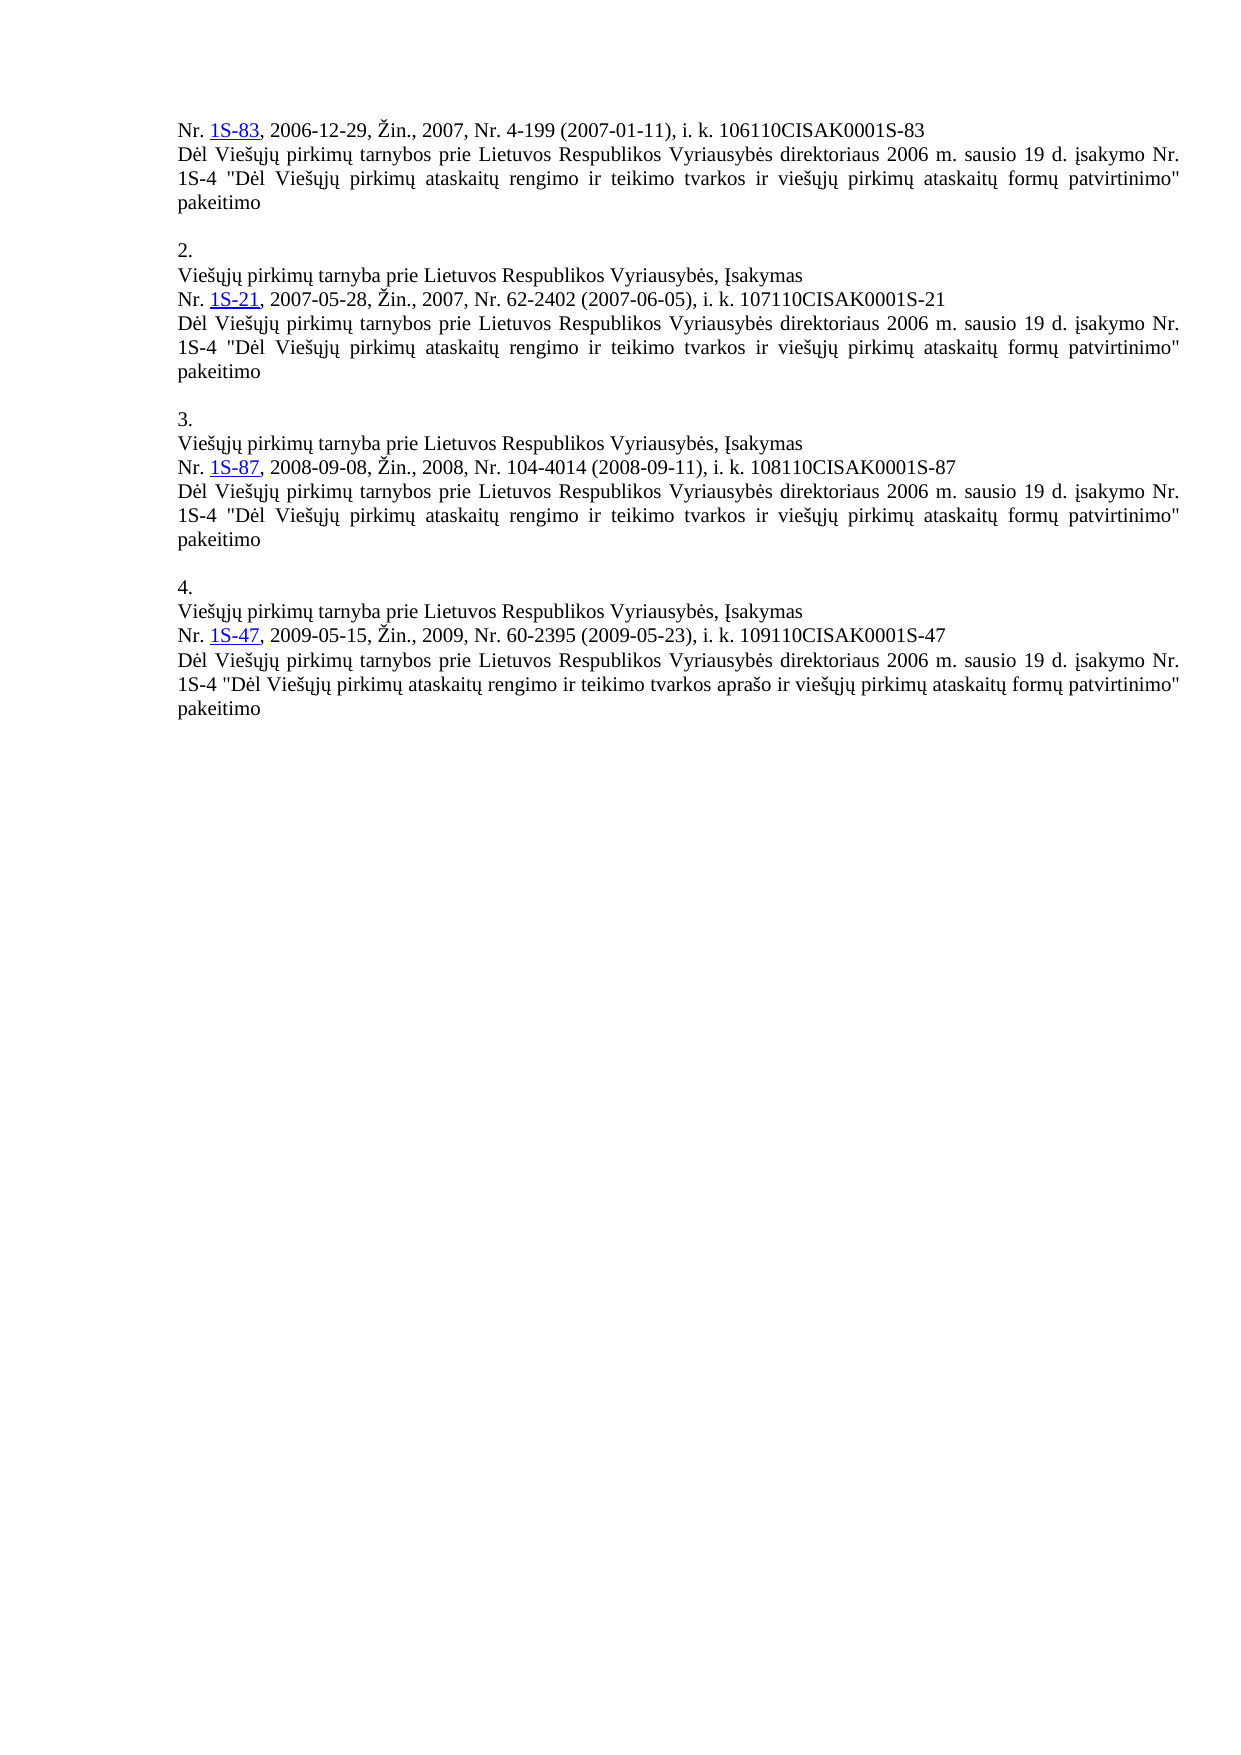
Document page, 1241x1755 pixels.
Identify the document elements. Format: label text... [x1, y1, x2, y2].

text Dėl Viešųjų pirkimų tarnybos prie Lietuvos Respublikos Vyriausybės direktoriaus 2006 m. sausio 19 d. įsakymo Nr. 1S-4 "Dėl Viešųjų pirkimų ataskaitų rengimo ir teikimo tvarkos ir viešųjų pirkimų ataskaitų formų patvirtinimo" pakeitimo [177, 142, 1181, 214]
text Nr. 1S-47, 2009-05-15, Žin., 2009, Nr. 60-2395 (2009-05-23), i. k. 109110CISAK0001S-47 [177, 623, 1181, 647]
text 2. [177, 238, 1181, 262]
text Viešųjų pirkimų tarnyba prie Lietuvos Respublikos Vyriausybės, Įsakymas [177, 599, 1181, 623]
text Nr. 1S-87, 2008-09-08, Žin., 2008, Nr. 104-4014 (2008-09-11), i. k. 108110CISAK0001S-87 [177, 455, 1181, 479]
text Dėl Viešųjų pirkimų tarnybos prie Lietuvos Respublikos Vyriausybės direktoriaus 2006 m. sausio 19 d. įsakymo Nr. 1S-4 "Dėl Viešųjų pirkimų ataskaitų rengimo ir teikimo tvarkos ir viešųjų pirkimų ataskaitų formų patvirtinimo" pakeitimo [177, 479, 1181, 551]
text Viešųjų pirkimų tarnyba prie Lietuvos Respublikos Vyriausybės, Įsakymas [177, 262, 1181, 287]
text Dėl Viešųjų pirkimų tarnybos prie Lietuvos Respublikos Vyriausybės direktoriaus 2006 m. sausio 19 d. įsakymo Nr. 1S-4 "Dėl Viešųjų pirkimų ataskaitų rengimo ir teikimo tvarkos ir viešųjų pirkimų ataskaitų formų patvirtinimo" pakeitimo [177, 311, 1181, 383]
text Viešųjų pirkimų tarnyba prie Lietuvos Respublikos Vyriausybės, Įsakymas [177, 431, 1181, 455]
text Nr. 1S-83, 2006-12-29, Žin., 2007, Nr. 4-199 (2007-01-11), i. k. 106110CISAK0001S-83 [177, 118, 1181, 142]
text 3. [177, 407, 1181, 431]
text Dėl Viešųjų pirkimų tarnybos prie Lietuvos Respublikos Vyriausybės direktoriaus 2006 m. sausio 19 d. įsakymo Nr. 1S-4 "Dėl Viešųjų pirkimų ataskaitų rengimo ir teikimo tvarkos aprašo ir viešųjų pirkimų ataskaitų formų patvirtinimo" pakeitimo [177, 647, 1181, 720]
text Nr. 1S-21, 2007-05-28, Žin., 2007, Nr. 62-2402 (2007-06-05), i. k. 107110CISAK0001S-21 [177, 287, 1181, 311]
text 4. [177, 575, 1181, 599]
